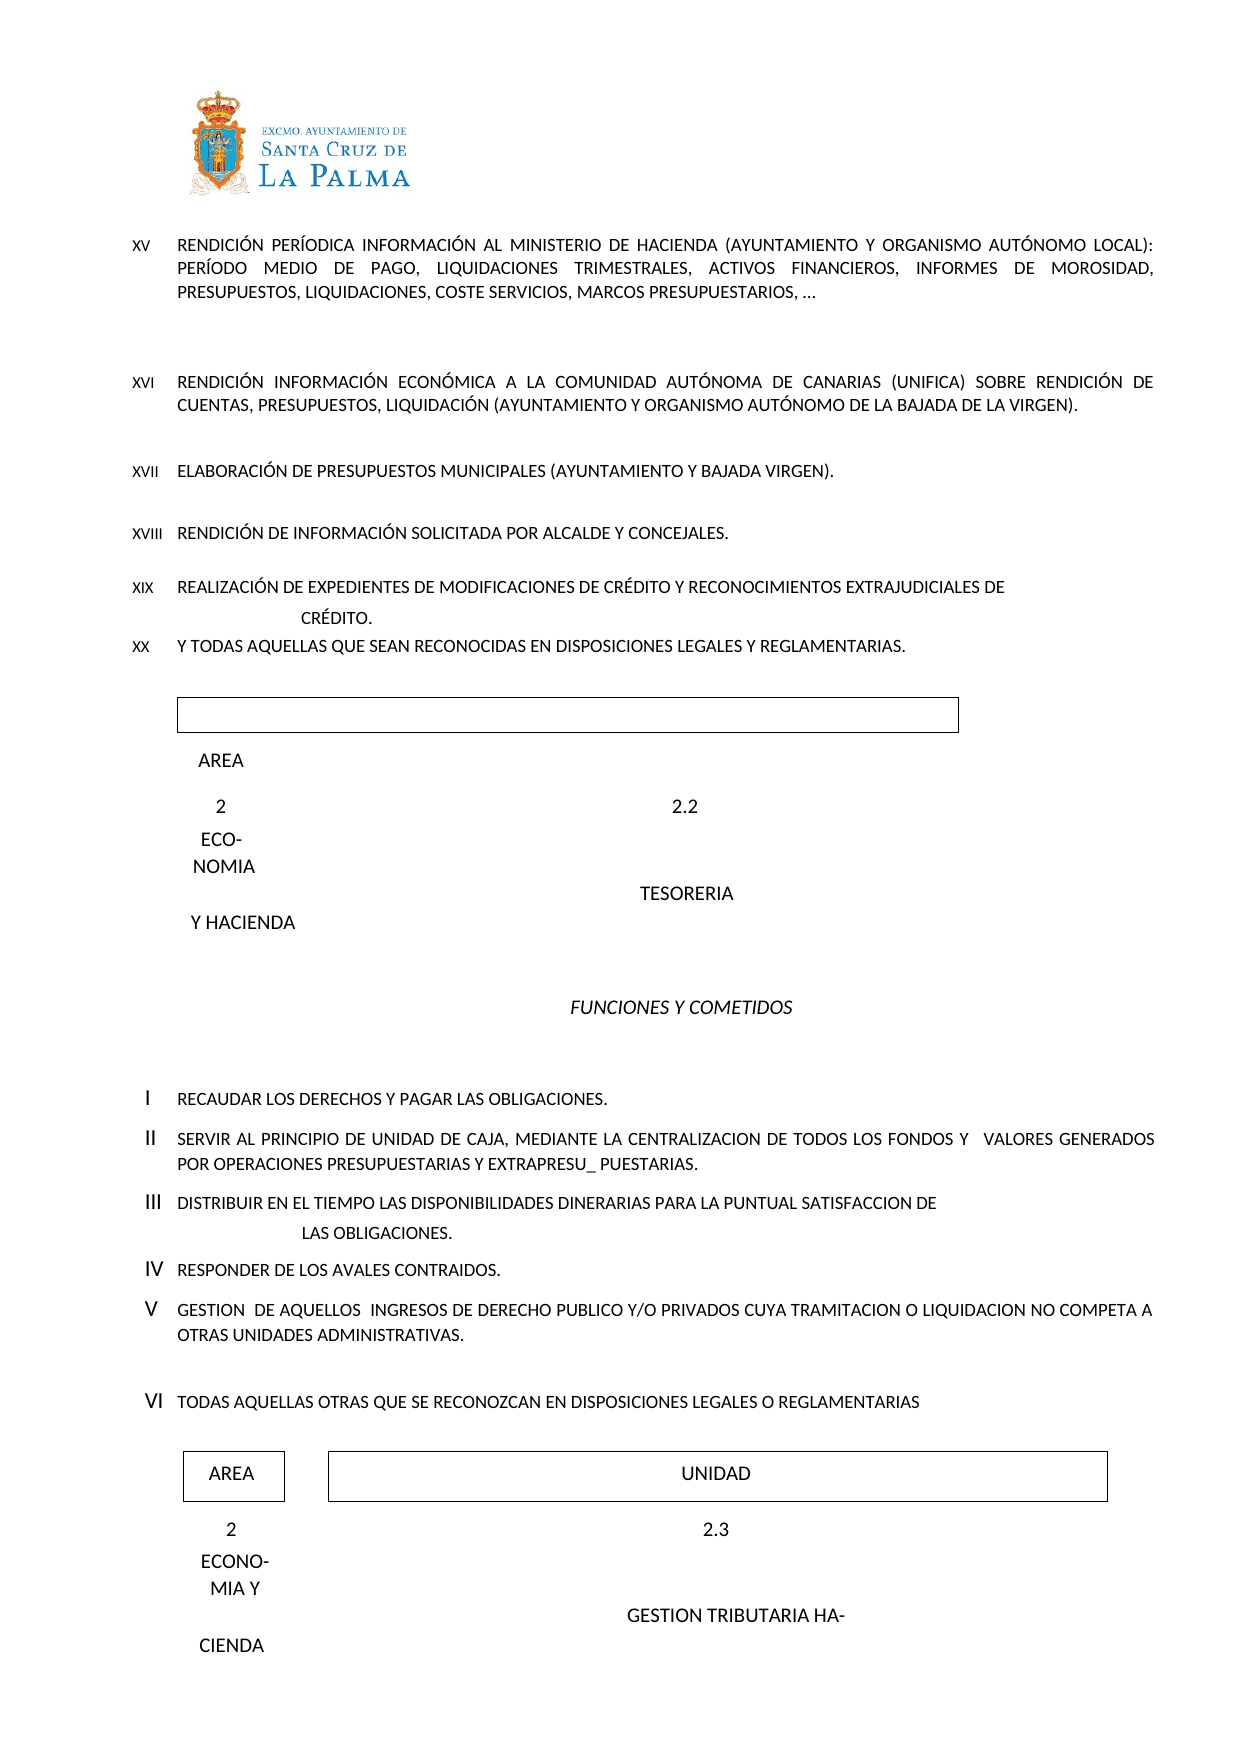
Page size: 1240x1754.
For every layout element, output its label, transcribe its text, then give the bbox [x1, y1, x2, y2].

list TODAS AQUELLAS OTRAS QUE SE RECONOZCAN EN DISPOSICIONES LEGALES O REGLAMENTARIAS [144, 1386, 1155, 1414]
text CIENDA [177, 1630, 1155, 1658]
text 2 2.3 [177, 1502, 1155, 1545]
table_header AREA [184, 1452, 284, 1501]
list DISTRIBUIR EN EL TIEMPO LAS DISPONIBILIDADES DINERARIAS PARA LA PUNTUAL SATISFACCION DE [144, 1187, 1155, 1215]
table_header UNIDAD [329, 1452, 1107, 1501]
text ECO- [201, 826, 1077, 851]
text 2 2.2 [177, 779, 1155, 823]
list REALIZACIÓN DE EXPEDIENTES DE MODIFICACIONES DE CRÉDITO Y RECONOCIMIENTOS EXTRAJUDICIALES DE [132, 576, 1155, 598]
list SERVIR AL PRINCIPIO DE UNIDAD DE CAJA, MEDIANTE LA CENTRALIZACION DE TODOS LOS FONDOS Y VALORES GENERADOS POR OPERACIONES PRESUPUESTARIAS Y EXTRAPRESU_ PUESTARIAS. [144, 1123, 1155, 1175]
list ELABORACIÓN DE PRESUPUESTOS MUNICIPALES (AYUNTAMIENTO Y BAJADA VIRGEN). [132, 459, 1155, 482]
table_header [285, 1451, 328, 1501]
list Y TODAS AQUELLAS QUE SEAN RECONOCIDAS EN DISPOSICIONES LEGALES Y REGLAMENTARIAS. [132, 634, 1155, 657]
table_header [178, 698, 958, 732]
list RENDICIÓN DE INFORMACIÓN SOLICITADA POR ALCALDE Y CONCEJALES. [132, 521, 1155, 544]
subtitle FUNCIONES Y COMETIDOS [177, 980, 1155, 1024]
text LAS OBLIGACIONES. [177, 1217, 1155, 1245]
list GESTION DE AQUELLOS INGRESOS DE DERECHO PUBLICO Y/O PRIVADOS CUYA TRAMITACION O LIQUIDACION NO COMPETA A OTRAS UNIDADES ADMINISTRATIVAS. [144, 1294, 1155, 1346]
text TESORERIA Y HACIENDA [191, 880, 734, 935]
text ECONO- [201, 1548, 1077, 1574]
list RESPONDER DE LOS AVALES CONTRAIDOS. [144, 1254, 1155, 1282]
list RENDICIÓN PERÍODICA INFORMACIÓN AL MINISTERIO DE HACIENDA (AYUNTAMIENTO Y ORGANISMO AUTÓNOMO LOCAL): PERÍODO MEDIO DE PAGO, LIQUIDACIONES TRIMESTRALES, ACTIVOS FINANCIEROS, INFORMES DE MOROSIDAD, PRESUPUESTOS, LIQUIDACIONES, COSTE SERVICIOS, MARCOS PRESUPUESTARIOS, … [132, 233, 1155, 303]
text AREA [177, 733, 1155, 776]
text NOMIA [193, 853, 1077, 878]
text MIA Y [210, 1575, 1077, 1601]
text CRÉDITO. [177, 602, 1155, 630]
list RECAUDAR LOS DERECHOS Y PAGAR LAS OBLIGACIONES. [144, 1083, 1155, 1111]
list RENDICIÓN INFORMACIÓN ECONÓMICA A LA COMUNIDAD AUTÓNOMA DE CANARIAS (UNIFICA) SOBRE RENDICIÓN DE CUENTAS, PRESUPUESTOS, LIQUIDACIÓN (AYUNTAMIENTO Y ORGANISMO AUTÓNOMO DE LA BAJADA DE LA VIRGEN). [132, 370, 1155, 417]
text GESTION TRIBUTARIA HA- [218, 1603, 846, 1628]
